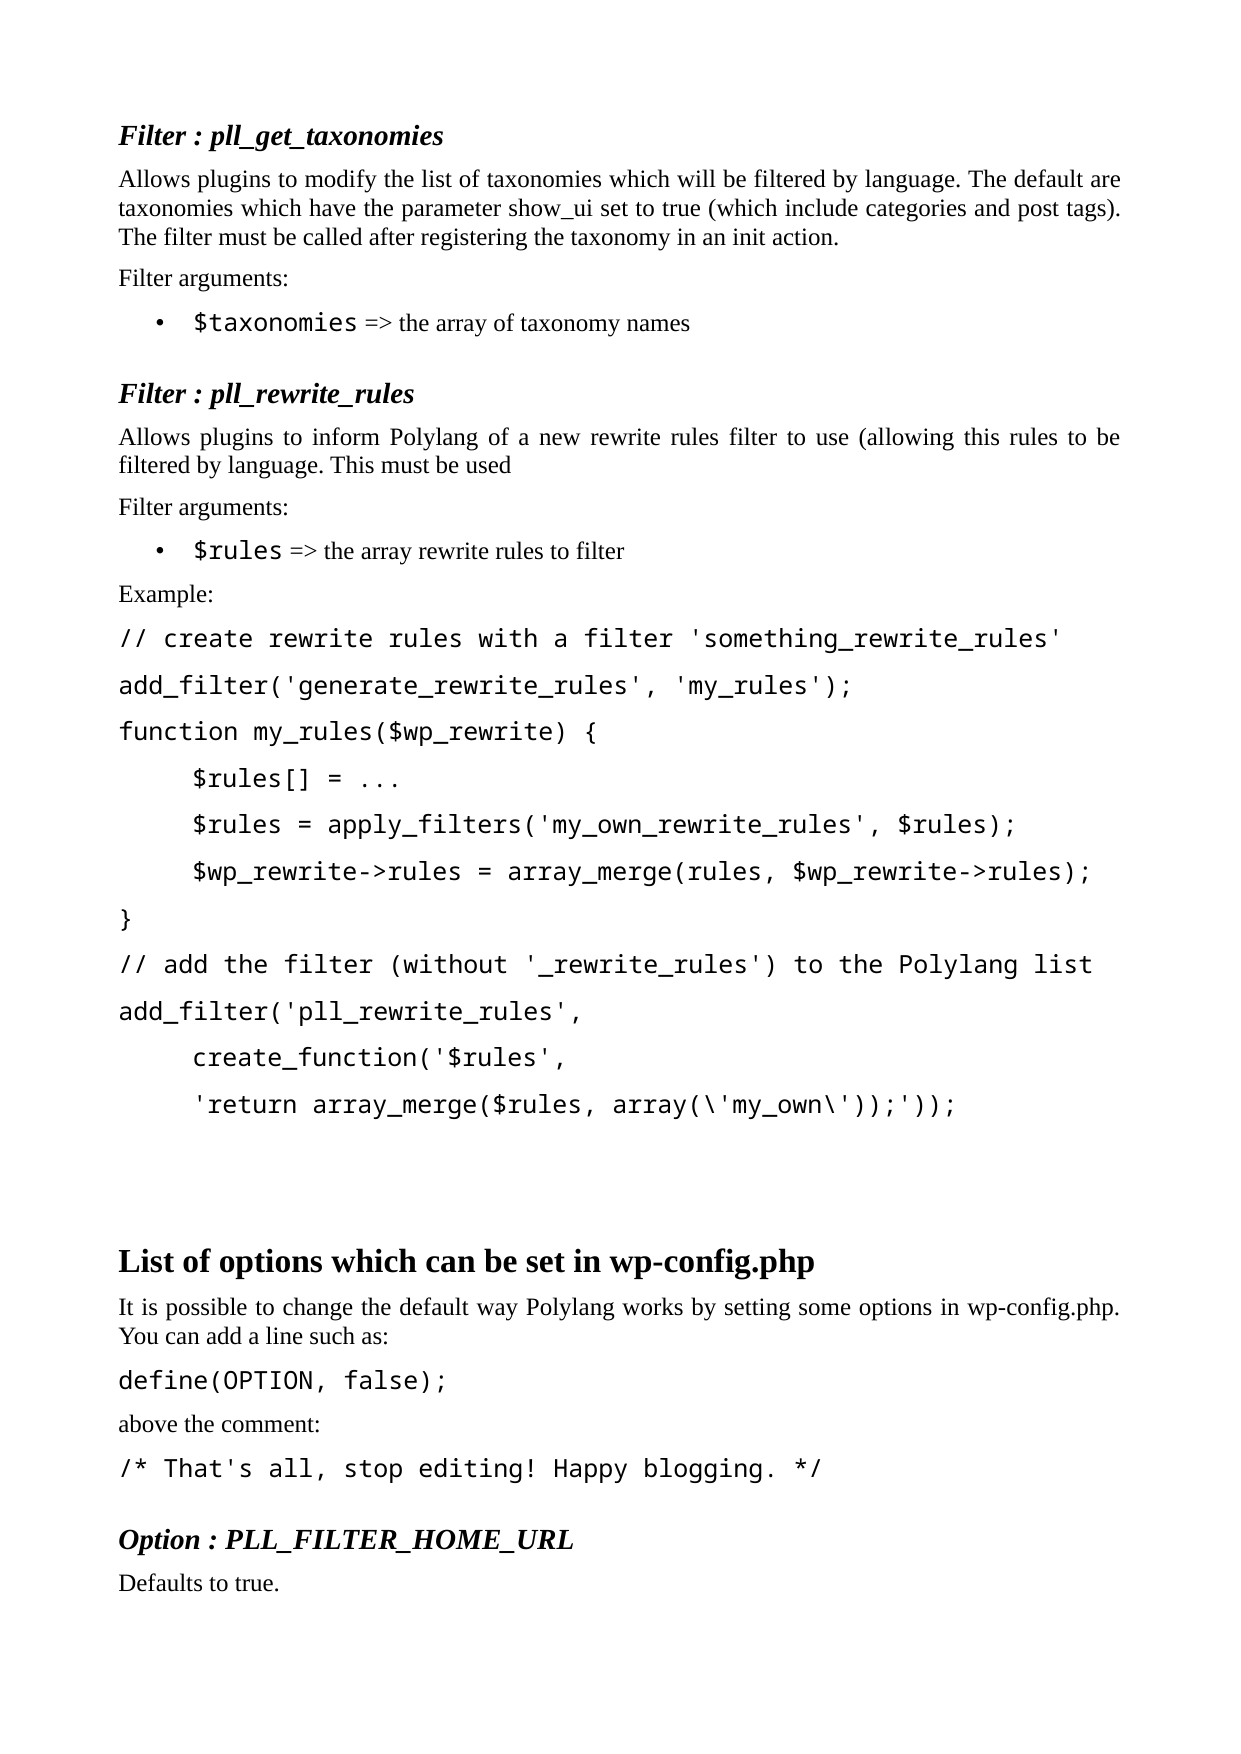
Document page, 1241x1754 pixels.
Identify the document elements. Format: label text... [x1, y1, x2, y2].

subtitle Filter : pll_get_taxonomies [118, 118, 1122, 152]
text $wp_rewrite->rules = array_merge(rules, $wp_rewrite->rules); [118, 854, 1122, 888]
text Defaults to true. [118, 1568, 1122, 1597]
text } [118, 900, 1122, 934]
text add_filter('generate_rewrite_rules', 'my_rules'); [118, 667, 1122, 701]
text define(OPTION, false); [118, 1362, 1122, 1397]
text Allows plugins to modify the list of taxonomies which will be filtered by language. The default are taxonomies which have the parameter show_ui set to true (which include categories and post tags). The filter must be called after registering the taxonomy in an init action. [118, 164, 1122, 250]
text $rules[] = ... [118, 761, 1122, 794]
list $rules => the array rewrite rules to filter [156, 533, 1122, 567]
subtitle Option : PLL_FILTER_HOME_URL [118, 1522, 1122, 1555]
text $rules = apply_filters('my_own_rewrite_rules', $rules); [118, 807, 1122, 841]
text Filter arguments: [118, 492, 1122, 521]
text Filter arguments: [118, 263, 1122, 292]
list $taxonomies => the array of taxonomy names [156, 304, 1122, 338]
text create_function('$rules', [118, 1040, 1122, 1074]
text // create rewrite rules with a filter 'something_rewrite_rules' [118, 621, 1122, 655]
text above the comment: [118, 1409, 1122, 1438]
text add_filter('pll_rewrite_rules', [118, 993, 1122, 1027]
subtitle Filter : pll_rewrite_rules [118, 376, 1122, 409]
text // add the filter (without '_rewrite_rules') to the Polylang list [118, 947, 1122, 981]
text Allows plugins to inform Polylang of a new rewrite rules filter to use (allowing this rules to be filtered by language. This must be used [118, 422, 1122, 479]
text 'return array_merge($rules, array(\'my_own\'));')); [118, 1086, 1122, 1121]
subtitle List of options which can be set in wp-config.php [118, 1241, 1122, 1280]
text It is possible to change the default way Polylang works by setting some options in wp-config.php. You can add a line such as: [118, 1292, 1122, 1350]
text /* That's all, stop editing! Happy blogging. */ [118, 1450, 1122, 1484]
text function my_rules($wp_rewrite) { [118, 714, 1122, 748]
text Example: [118, 579, 1122, 608]
